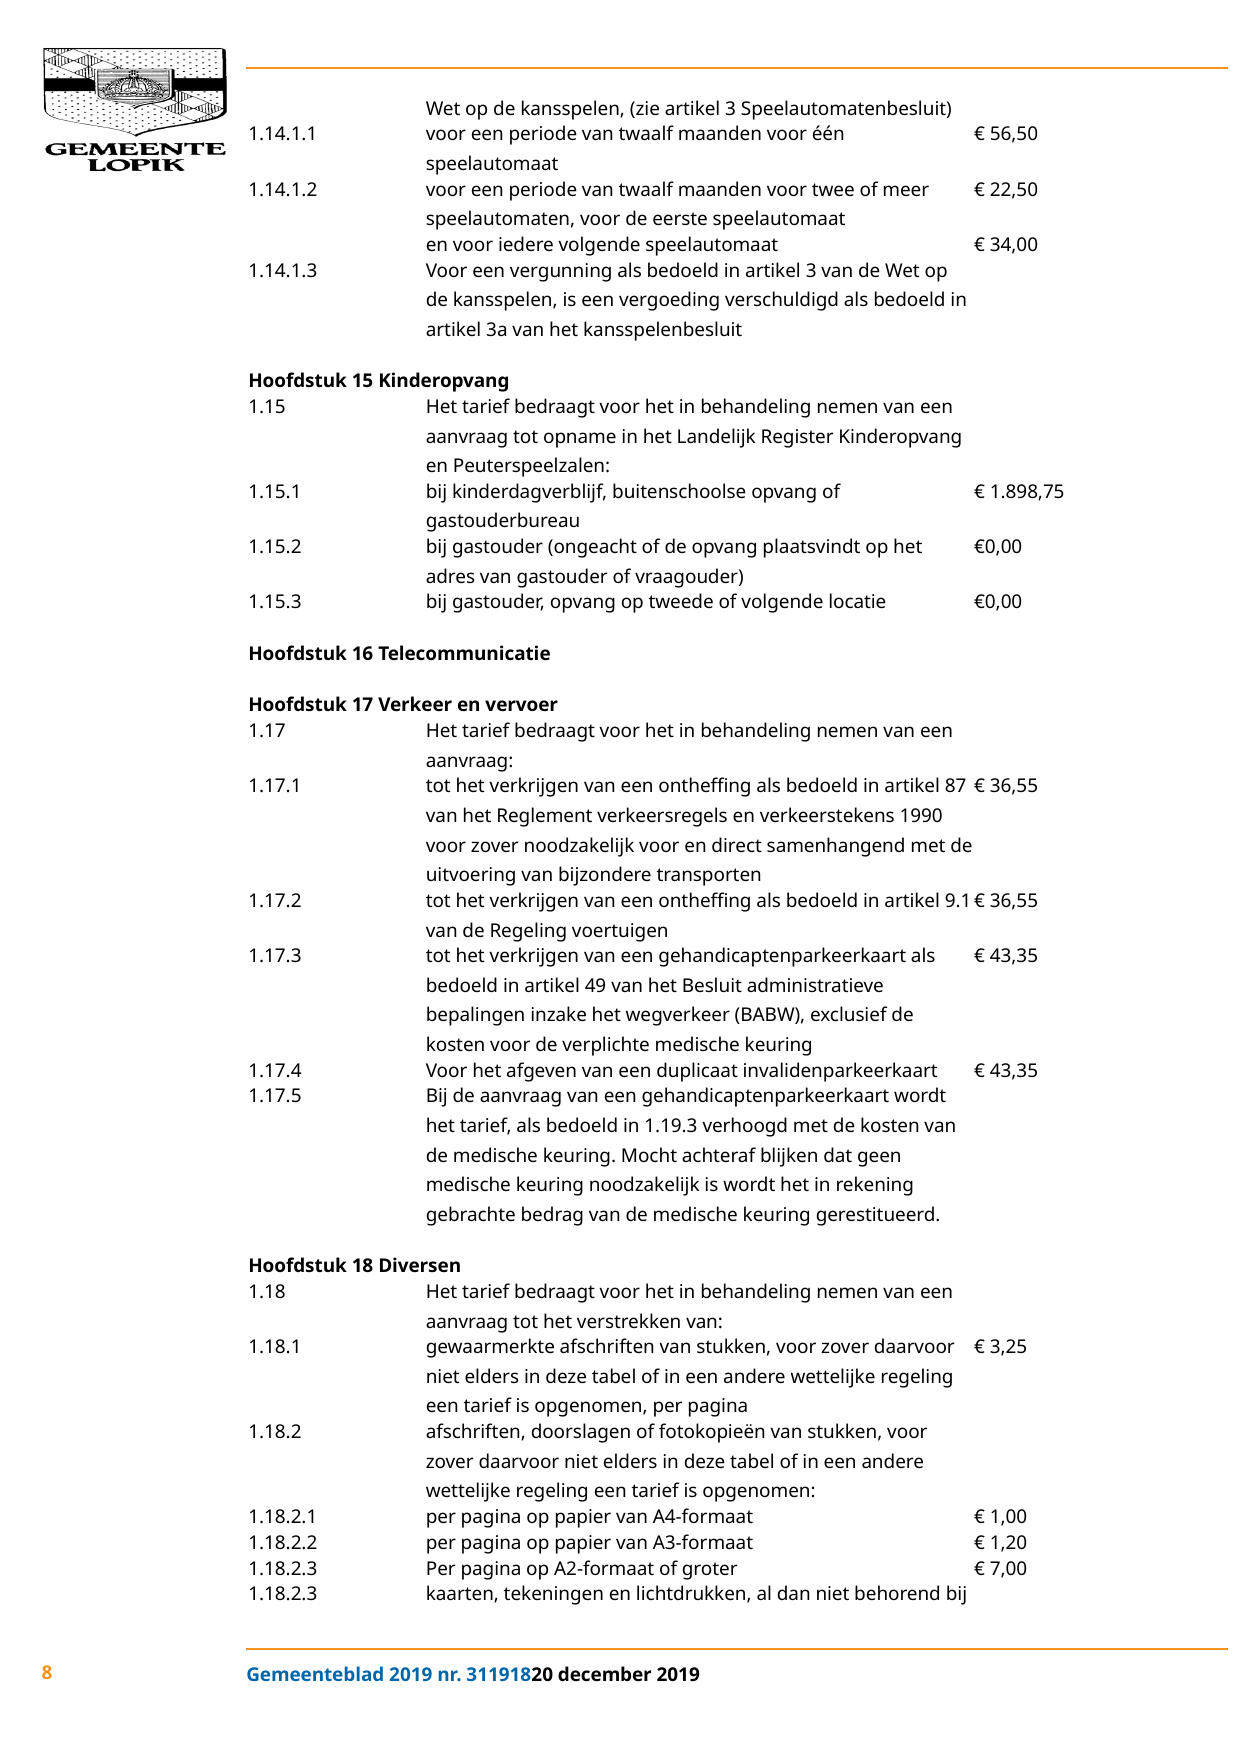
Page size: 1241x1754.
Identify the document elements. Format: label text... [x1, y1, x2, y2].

table_cell 1.17 [248, 718, 426, 773]
table_cell € 36,55 [974, 773, 1152, 887]
table_cell € 34,00 [974, 231, 1152, 257]
table_cell [974, 1419, 1152, 1503]
table_cell 1.15.2 [248, 534, 426, 589]
table_cell Het tarief bedraagt voor het in behandeling nemen van een aanvraag: [426, 718, 974, 773]
table_cell 1.18.2.1 [248, 1503, 426, 1529]
table_cell [248, 95, 426, 121]
table_cell [974, 640, 1152, 666]
table_cell afschriften, doorslagen of fotokopieën van stukken, voor zover daarvoor niet elders in deze tabel of in een andere wettelijke regeling een tarief is opgenomen: [426, 1419, 974, 1503]
table_cell [974, 95, 1152, 121]
table_cell [974, 666, 1152, 692]
table_cell Hoofdstuk 15 Kinderopvang [248, 368, 974, 393]
table_cell € 1,20 [974, 1529, 1152, 1555]
table_cell 1.18.1 [248, 1334, 426, 1418]
table_cell [426, 342, 974, 367]
table_cell [974, 342, 1152, 367]
table_cell per pagina op papier van A3-formaat [426, 1529, 974, 1555]
table_cell €0,00 [974, 534, 1152, 589]
table_cell [248, 342, 426, 367]
table_cell [974, 615, 1152, 640]
table_cell Wet op de kansspelen, (zie artikel 3 Speelautomatenbesluit) [426, 95, 974, 121]
table_cell 1.17.2 [248, 887, 426, 942]
table_cell Voor het afgeven van een duplicaat invalidenparkeerkaart [426, 1057, 974, 1083]
table_cell [248, 1227, 426, 1252]
table_cell 1.14.1.1 [248, 121, 426, 176]
picture [41, 47, 231, 172]
table_cell Voor een vergunning als bedoeld in artikel 3 van de Wet op de kansspelen, is een vergoeding verschuldigd als bedoeld in artikel 3a van het kansspelenbesluit [426, 257, 974, 342]
table_cell [974, 393, 1152, 478]
table_cell € 3,25 [974, 1334, 1152, 1418]
table_cell [974, 718, 1152, 773]
table_cell 1.18.2 [248, 1419, 426, 1503]
table_cell tot het verkrijgen van een ontheffing als bedoeld in artikel 9.1 van de Regeling voertuigen [426, 887, 974, 942]
table_cell tot het verkrijgen van een gehandicaptenparkeerkaart als bedoeld in artikel 49 van het Besluit administratieve bepalingen inzake het wegverkeer (BABW), exclusief de kosten voor de verplichte medische keuring [426, 943, 974, 1057]
table_cell [974, 1227, 1152, 1252]
table_cell bij gastouder, opvang op tweede of volgende locatie [426, 589, 974, 614]
table_cell [974, 1581, 1152, 1606]
table_cell [248, 666, 426, 692]
table_cell [248, 231, 426, 257]
table_cell kaarten, tekeningen en lichtdrukken, al dan niet behorend bij [426, 1581, 974, 1606]
table_cell [426, 1227, 974, 1252]
table_cell €0,00 [974, 589, 1152, 614]
table_cell € 56,50 [974, 121, 1152, 176]
table_cell 1.18.2.2 [248, 1529, 426, 1555]
table_cell 1.17.5 [248, 1083, 426, 1227]
table_cell Hoofdstuk 18 Diversen [248, 1253, 974, 1278]
table_cell 1.15.3 [248, 589, 426, 614]
table_cell € 43,35 [974, 943, 1152, 1057]
table_cell [426, 666, 974, 692]
table_cell [974, 257, 1152, 342]
table_cell voor een periode van twaalf maanden voor één speelautomaat [426, 121, 974, 176]
table_cell 1.17.3 [248, 943, 426, 1057]
table_cell per pagina op papier van A4-formaat [426, 1503, 974, 1529]
table_cell bij kinderdagverblijf, buitenschoolse opvang of gastouderbureau [426, 478, 974, 533]
table_cell 1.18.2.3 [248, 1555, 426, 1581]
table_cell 1.15 [248, 393, 426, 478]
table_cell [974, 692, 1152, 717]
table_cell tot het verkrijgen van een ontheffing als bedoeld in artikel 87 van het Reglement verkeersregels en verkeerstekens 1990 voor zover noodzakelijk voor en direct samenhangend met de uitvoering van bijzondere transporten [426, 773, 974, 887]
table_cell Hoofdstuk 16 Telecommunicatie [248, 640, 974, 666]
table_cell € 1.898,75 [974, 478, 1152, 533]
table_cell € 22,50 [974, 176, 1152, 231]
table_cell 1.18 [248, 1278, 426, 1333]
table_cell 1.18.2.3 [248, 1581, 426, 1606]
table_cell Bij de aanvraag van een gehandicaptenparkeerkaart wordt het tarief, als bedoeld in 1.19.3 verhoogd met de kosten van de medische keuring. Mocht achteraf blijken dat geen medische keuring noodzakelijk is wordt het in rekening gebrachte bedrag van de medische keuring gerestitueerd. [426, 1083, 974, 1227]
table_cell € 1,00 [974, 1503, 1152, 1529]
table_cell Hoofdstuk 17 Verkeer en vervoer [248, 692, 974, 717]
table_cell [248, 615, 426, 640]
table_cell [974, 368, 1152, 393]
table_cell 1.17.4 [248, 1057, 426, 1083]
table_cell € 43,35 [974, 1057, 1152, 1083]
table_cell [974, 1083, 1152, 1227]
table_cell Per pagina op A2-formaat of groter [426, 1555, 974, 1581]
table_cell [974, 1253, 1152, 1278]
table_cell en voor iedere volgende speelautomaat [426, 231, 974, 257]
table_cell Het tarief bedraagt voor het in behandeling nemen van een aanvraag tot het verstrekken van: [426, 1278, 974, 1333]
table_cell 1.17.1 [248, 773, 426, 887]
table_cell Het tarief bedraagt voor het in behandeling nemen van een aanvraag tot opname in het Landelijk Register Kinderopvang en Peuterspeelzalen: [426, 393, 974, 478]
table_cell bij gastouder (ongeacht of de opvang plaatsvindt op het adres van gastouder of vraagouder) [426, 534, 974, 589]
table_cell 1.14.1.3 [248, 257, 426, 342]
table_cell [426, 615, 974, 640]
table_cell € 36,55 [974, 887, 1152, 942]
table_cell 1.14.1.2 [248, 176, 426, 231]
table_cell 1.15.1 [248, 478, 426, 533]
table_cell € 7,00 [974, 1555, 1152, 1581]
table_cell gewaarmerkte afschriften van stukken, voor zover daarvoor niet elders in deze tabel of in een andere wettelijke regeling een tarief is opgenomen, per pagina [426, 1334, 974, 1418]
table_cell [974, 1278, 1152, 1333]
table_cell voor een periode van twaalf maanden voor twee of meer speelautomaten, voor de eerste speelautomaat [426, 176, 974, 231]
